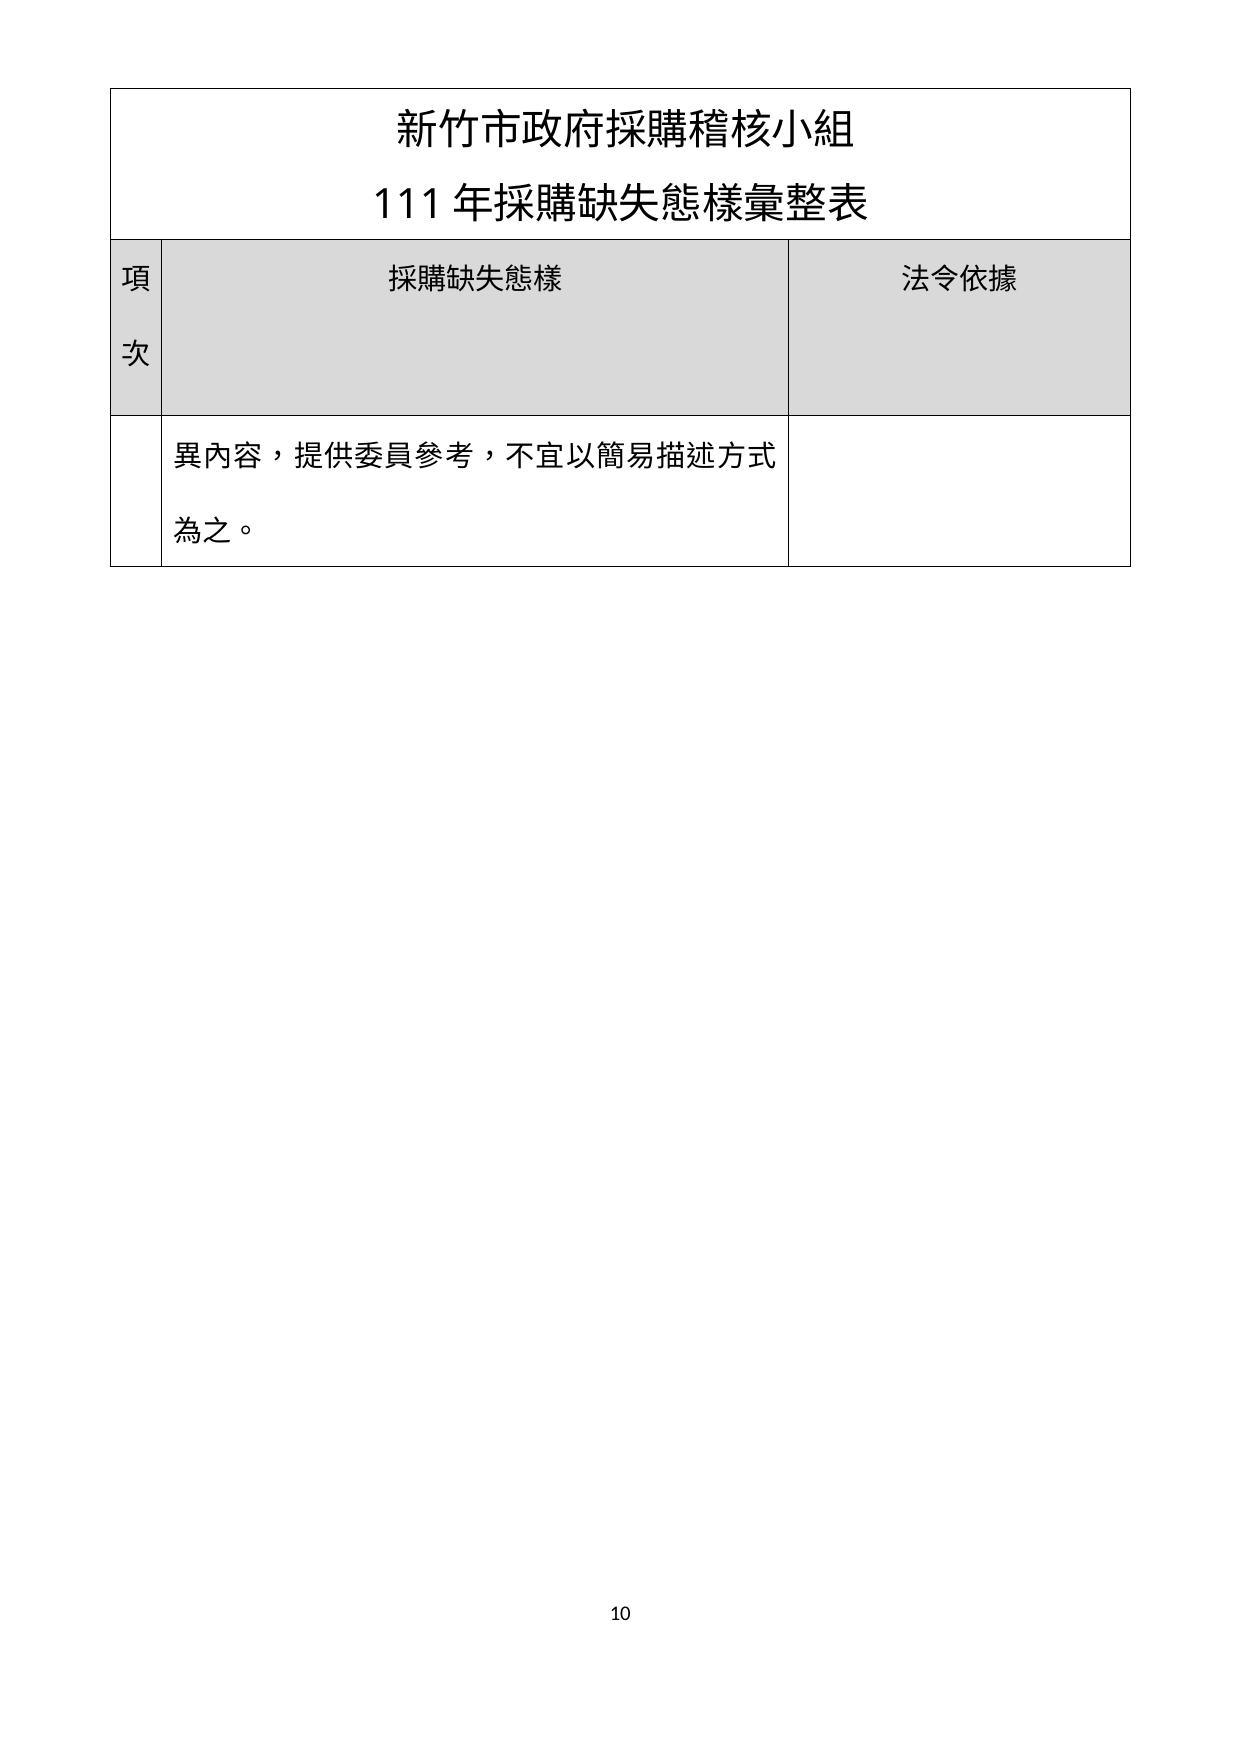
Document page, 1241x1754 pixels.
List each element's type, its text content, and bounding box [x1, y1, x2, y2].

table_cell 採購缺失態樣 [162, 240, 788, 415]
table_cell 異內容，提供委員參考，不宜以簡易描述方式為之。 [162, 416, 788, 566]
table_cell 法令依據 [789, 240, 1130, 415]
table_cell [111, 416, 161, 566]
table_header 新竹市政府採購稽核小組 111年採購缺失態樣彙整表 [111, 89, 1130, 238]
table_cell 項次 [111, 240, 161, 415]
table_cell [789, 416, 1130, 566]
